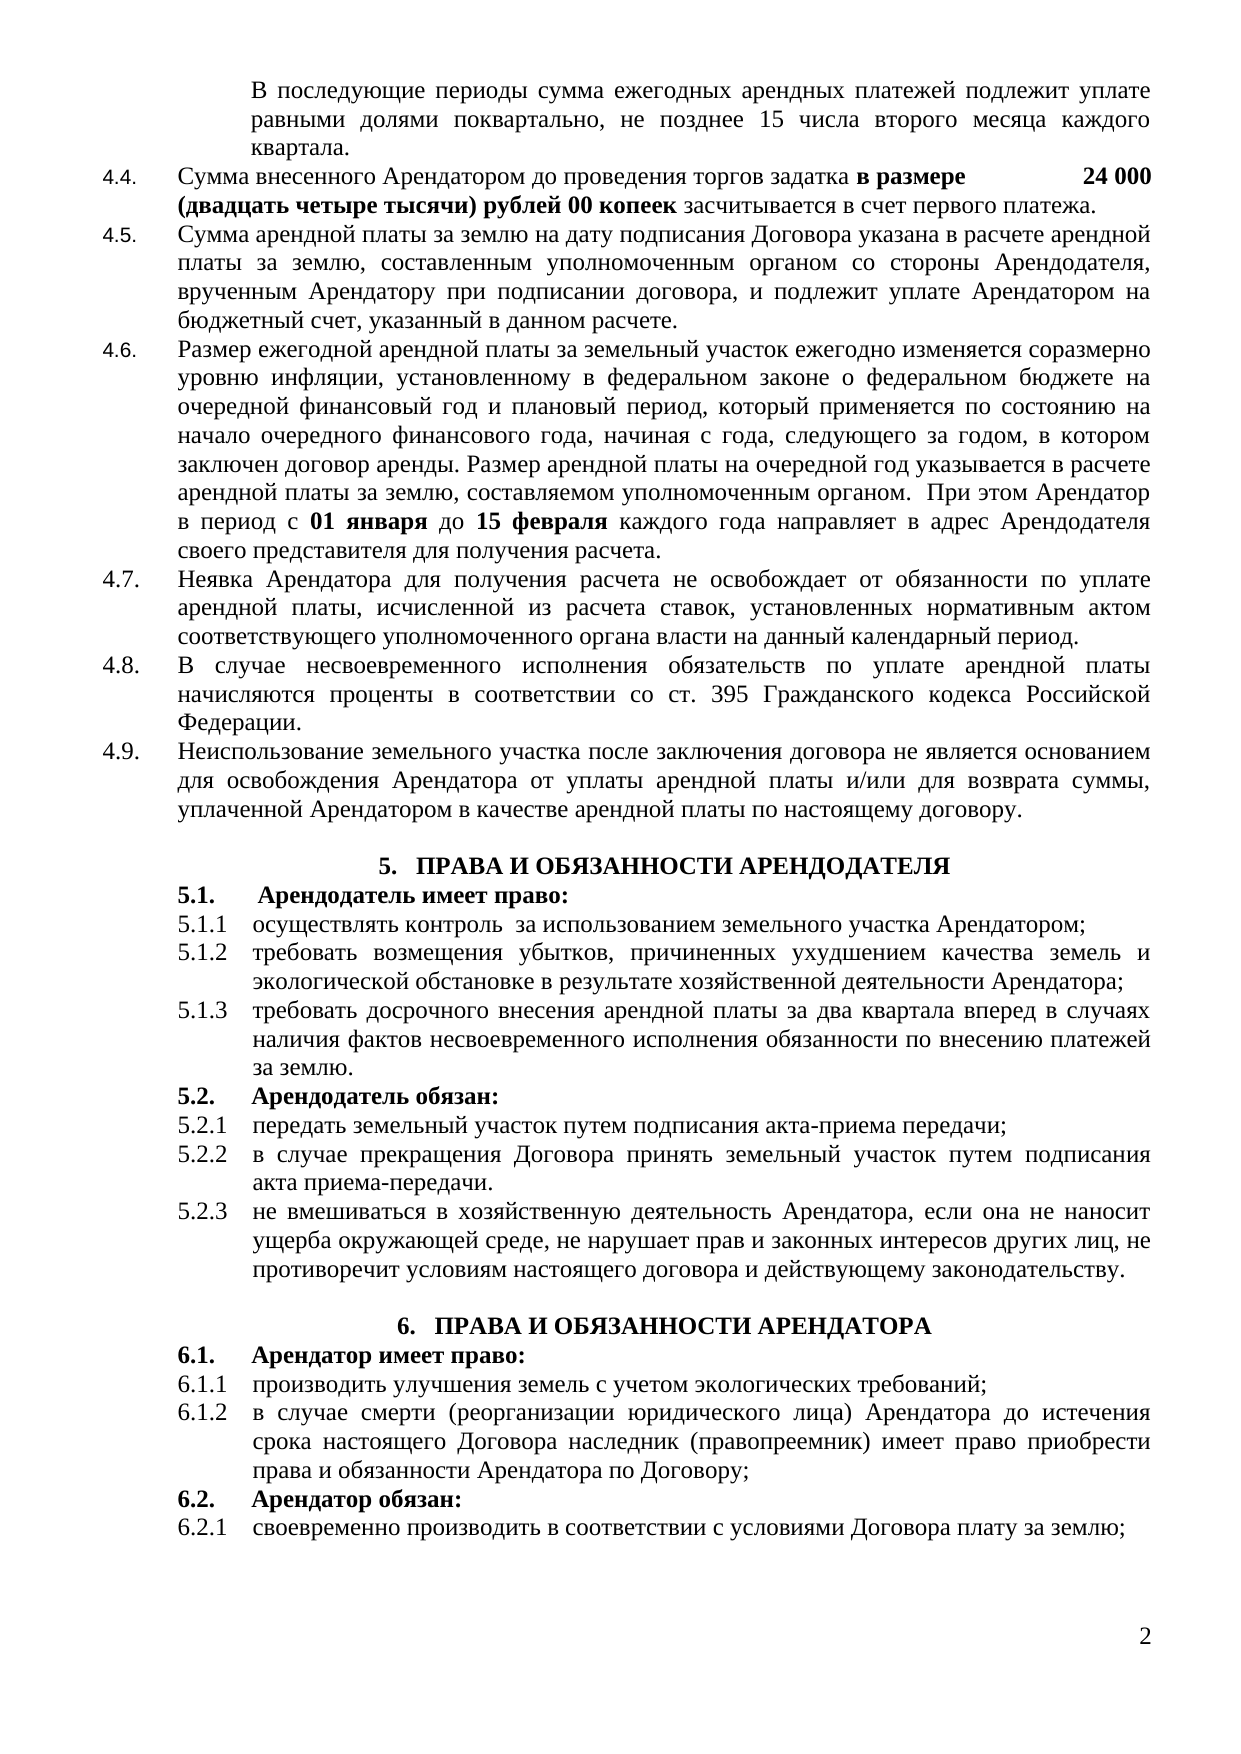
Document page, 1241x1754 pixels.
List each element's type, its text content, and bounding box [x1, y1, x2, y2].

list Неиспользование земельного участка после заключения договора не является основанием для освобождения Арендатора от уплаты арендной платы и/или для возврата суммы, уплаченной Арендатором в качестве арендной платы по настоящему договору. [102, 736, 1152, 822]
text В последующие периоды сумма ежегодных арендных платежей подлежит уплате равными долями поквартально, не позднее 15 числа второго месяца каждого квартала. [251, 75, 1152, 161]
list ПРАВА И ОБЯЗАННОСТИ АРЕНДОДАТЕЛЯ [177, 851, 1152, 880]
list в случае прекращения Договора принять земельный участок путем подписания акта приема-передачи. [177, 1139, 1152, 1196]
list не вмешиваться в хозяйственную деятельность Арендатора, если она не наносит ущерба окружающей среде, не нарушает прав и законных интересов других лиц, не противоречит условиям настоящего договора и действующему законодательству. [177, 1196, 1152, 1282]
list осуществлять контроль за использованием земельного участка Арендатором; [177, 909, 1152, 937]
text 6.2. Арендатор обязан: [177, 1484, 1152, 1512]
list Размер ежегодной арендной платы за земельный участок ежегодно изменяется соразмерно уровню инфляции, установленному в федеральном законе о федеральном бюджете на очередной финансовый год и плановый период, который применяется по состоянию на начало очередного финансового года, начиная с года, следующего за годом, в котором заключен договор аренды. Размер арендной платы на очередной год указывается в расчете арендной платы за землю, составляемом уполномоченным органом. При этом Арендатор в период с 01 января до 15 февраля каждого года направляет в адрес Арендодателя своего представителя для получения расчета. [102, 334, 1152, 564]
list требовать досрочного внесения арендной платы за два квартала вперед в случаях наличия фактов несвоевременного исполнения обязанности по внесению платежей за землю. [177, 995, 1152, 1081]
list Сумма внесенного Арендатором до проведения торгов задатка в размере 24 000 (двадцать четыре тысячи) рублей 00 копеек засчитывается в счет первого платежа. [102, 161, 1152, 219]
list Сумма арендной платы за землю на дату подписания Договора указана в расчете арендной платы за землю, составленным уполномоченным органом со стороны Арендодателя, врученным Арендатору при подписании договора, и подлежит уплате Арендатором на бюджетный счет, указанный в данном расчете. [102, 219, 1152, 334]
text 5.2. Арендодатель обязан: [177, 1081, 1152, 1110]
list ПРАВА И ОБЯЗАННОСТИ АРЕНДАТОРА [177, 1311, 1152, 1340]
list в случае смерти (реорганизации юридического лица) Арендатора до истечения срока настоящего Договора наследник (правопреемник) имеет право приобрести права и обязанности Арендатора по Договору; [177, 1397, 1152, 1484]
list производить улучшения земель с учетом экологических требований; [177, 1369, 1152, 1397]
text 6.1. Арендатор имеет право: [177, 1340, 1152, 1369]
list Неявка Арендатора для получения расчета не освобождает от обязанности по уплате арендной платы, исчисленной из расчета ставок, установленных нормативным актом соответствующего уполномоченного органа власти на данный календарный период. [102, 564, 1152, 650]
text 5.1. Арендодатель имеет право: [177, 880, 1152, 909]
list требовать возмещения убытков, причиненных ухудшением качества земель и экологической обстановке в результате хозяйственной деятельности Арендатора; [177, 937, 1152, 995]
list своевременно производить в соответствии с условиями Договора плату за землю; [177, 1512, 1152, 1541]
list В случае несвоевременного исполнения обязательств по уплате арендной платы начисляются проценты в соответствии со ст. 395 Гражданского кодекса Российской Федерации. [102, 650, 1152, 736]
list передать земельный участок путем подписания акта-приема передачи; [177, 1110, 1152, 1139]
